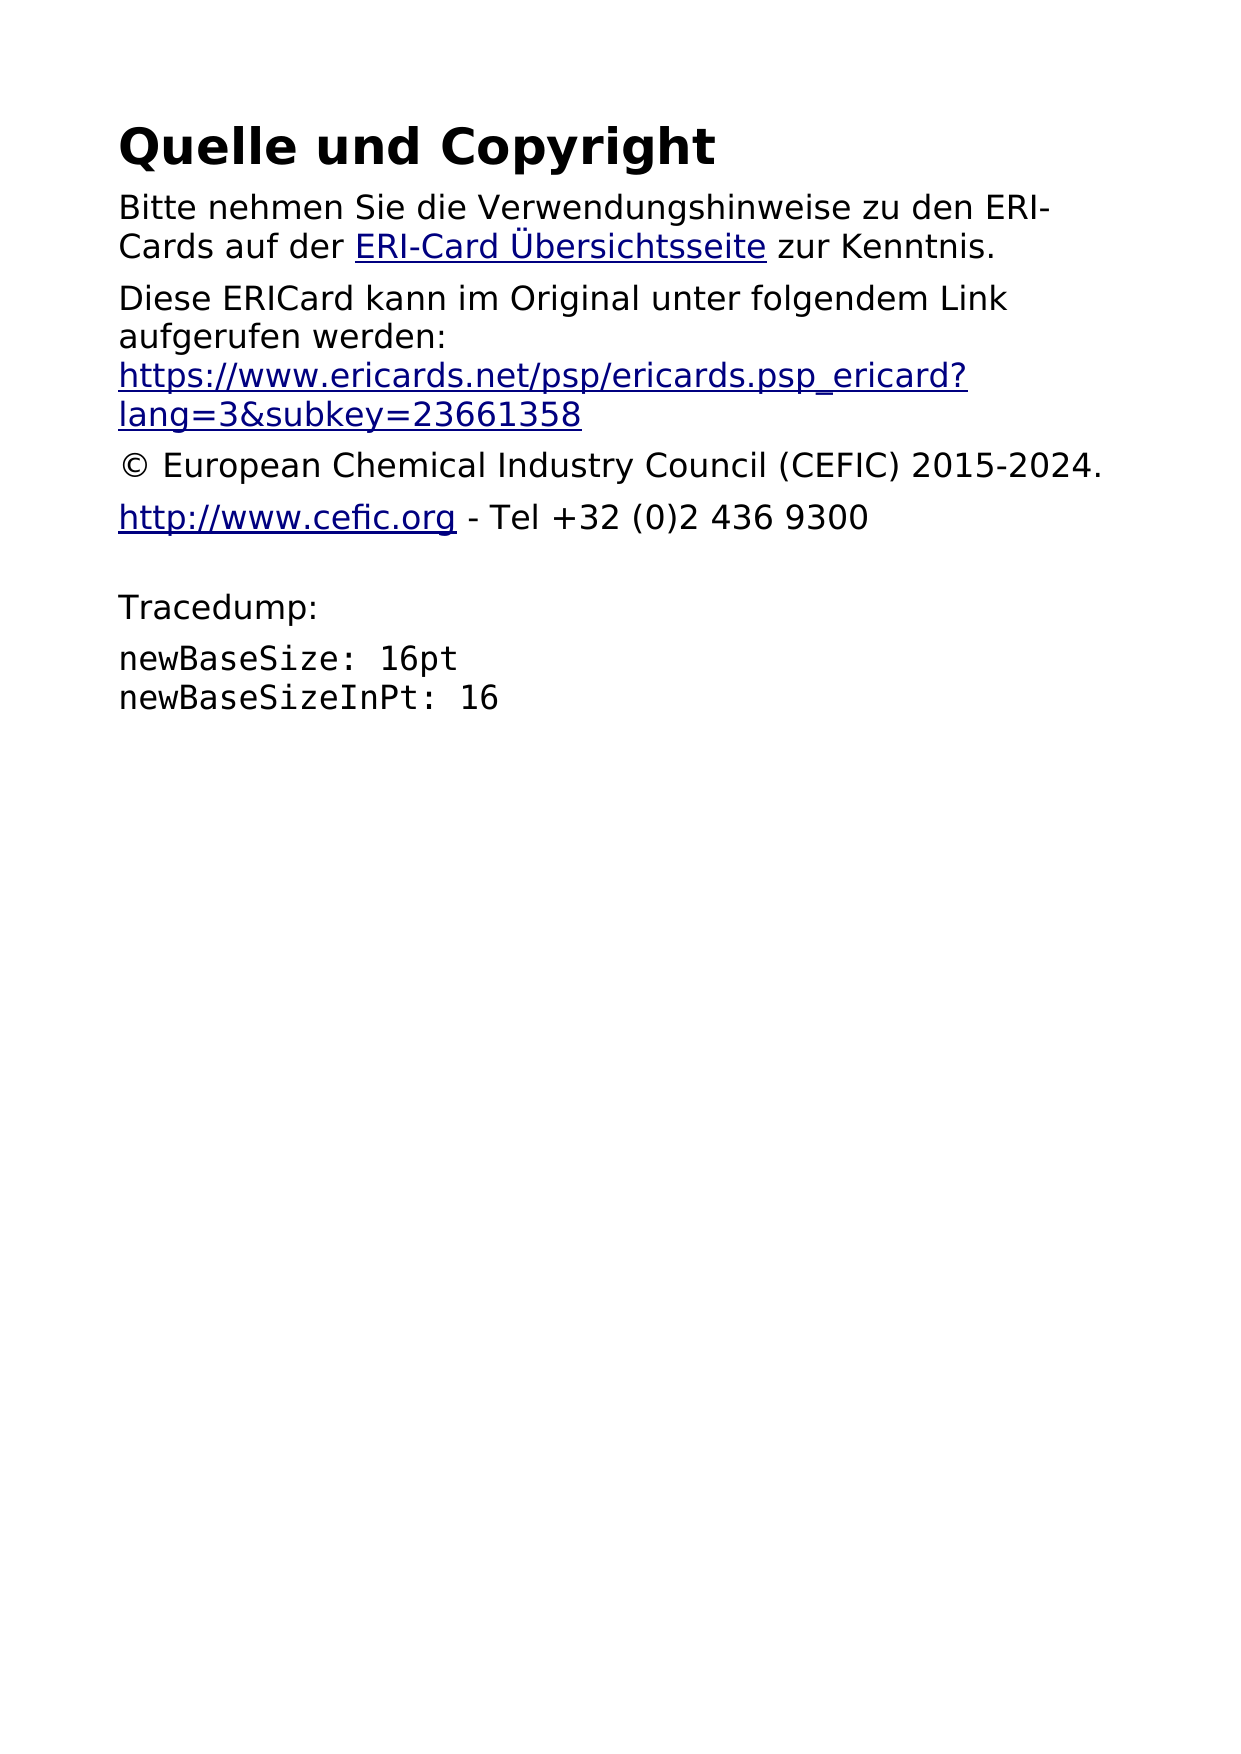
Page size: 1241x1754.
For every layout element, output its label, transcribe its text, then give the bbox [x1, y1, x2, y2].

text © European Chemical Industry Council (CEFIC) 2015-2024. [118, 447, 1122, 486]
text http://www.cefic.org - Tel +32 (0)2 436 9300 [118, 498, 1122, 537]
text Tracedump: [118, 550, 1122, 627]
subtitle Quelle und Copyright [118, 118, 1122, 176]
text newBaseSize: 16pt newBaseSizeInPt: 16 [118, 640, 1122, 718]
text Diese ERICard kann im Original unter folgendem Link aufgerufen werden: https://www.ericards.net/psp/ericards.psp_ericard?lang=3&subkey=23661358 [118, 279, 1122, 434]
text Bitte nehmen Sie die Verwendungshinweise zu den ERI-Cards auf der ERI-Card Übersichtsseite zur Kenntnis. [118, 189, 1122, 267]
